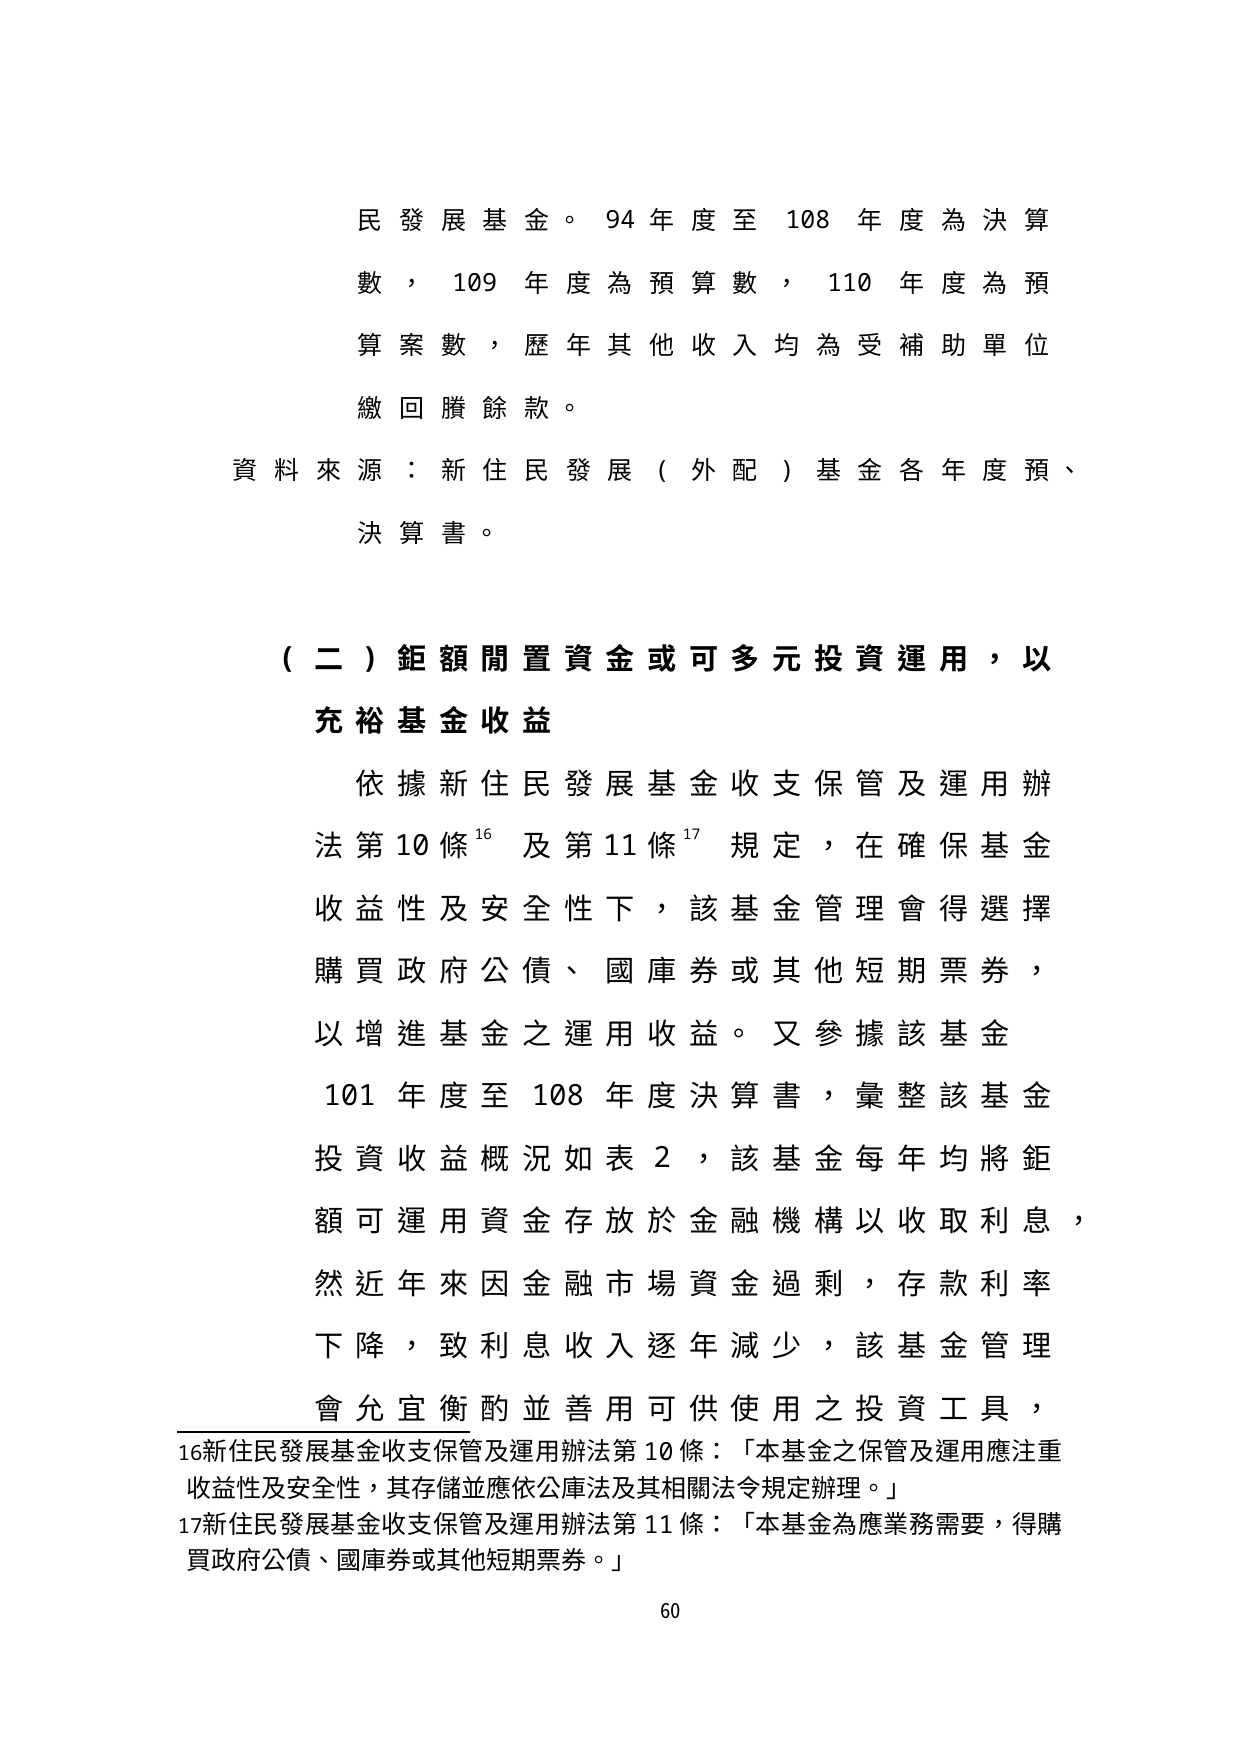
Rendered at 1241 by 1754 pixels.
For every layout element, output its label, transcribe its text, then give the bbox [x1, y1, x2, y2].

text 依據新住民發展基金收支保管及運用辦法第10條及第11條規定，在確保基金收益性及安全性下，該基金管理會得選擇購買政府公債、國庫券或其他短期票券，以增進基金之運用收益。又參據該基金101年度至108年度決算書，彙整該基金投資收益概況如表2，該基金每年均將鉅額可運用資金存放於金融機構以收取利息，然近年來因金融市場資金過剩，存款利率下降，致利息收入逐年減少，該基金管理會允宜衡酌並善用可供使用之投資工具，將閒置資金多元投資運用，以充裕基金收入，提升基金運用收益。 [271, 740, 1058, 1427]
text 資料來源：新住民發展(外配)基金各年度預、決算書。 [212, 427, 1058, 552]
text 民發展基金。94年度至108年度為決算數，109年度為預算數，110年度為預算案數，歷年其他收入均為受補助單位繳回賸餘款。 [212, 177, 1058, 427]
text 新住民發展基金收支保管及運用辦法第10條：「本基金之保管及運用應注重收益性及安全性，其存儲並應依公庫法及其相關法令規定辦理。」 [177, 1432, 1063, 1504]
text 新住民發展基金收支保管及運用辦法第11條：「本基金為應業務需要，得購買政府公債、國庫券或其他短期票券。」 [177, 1504, 1063, 1577]
text (二)鉅額閒置資金或可多元投資運用，以充裕基金收益 [242, 615, 1058, 740]
